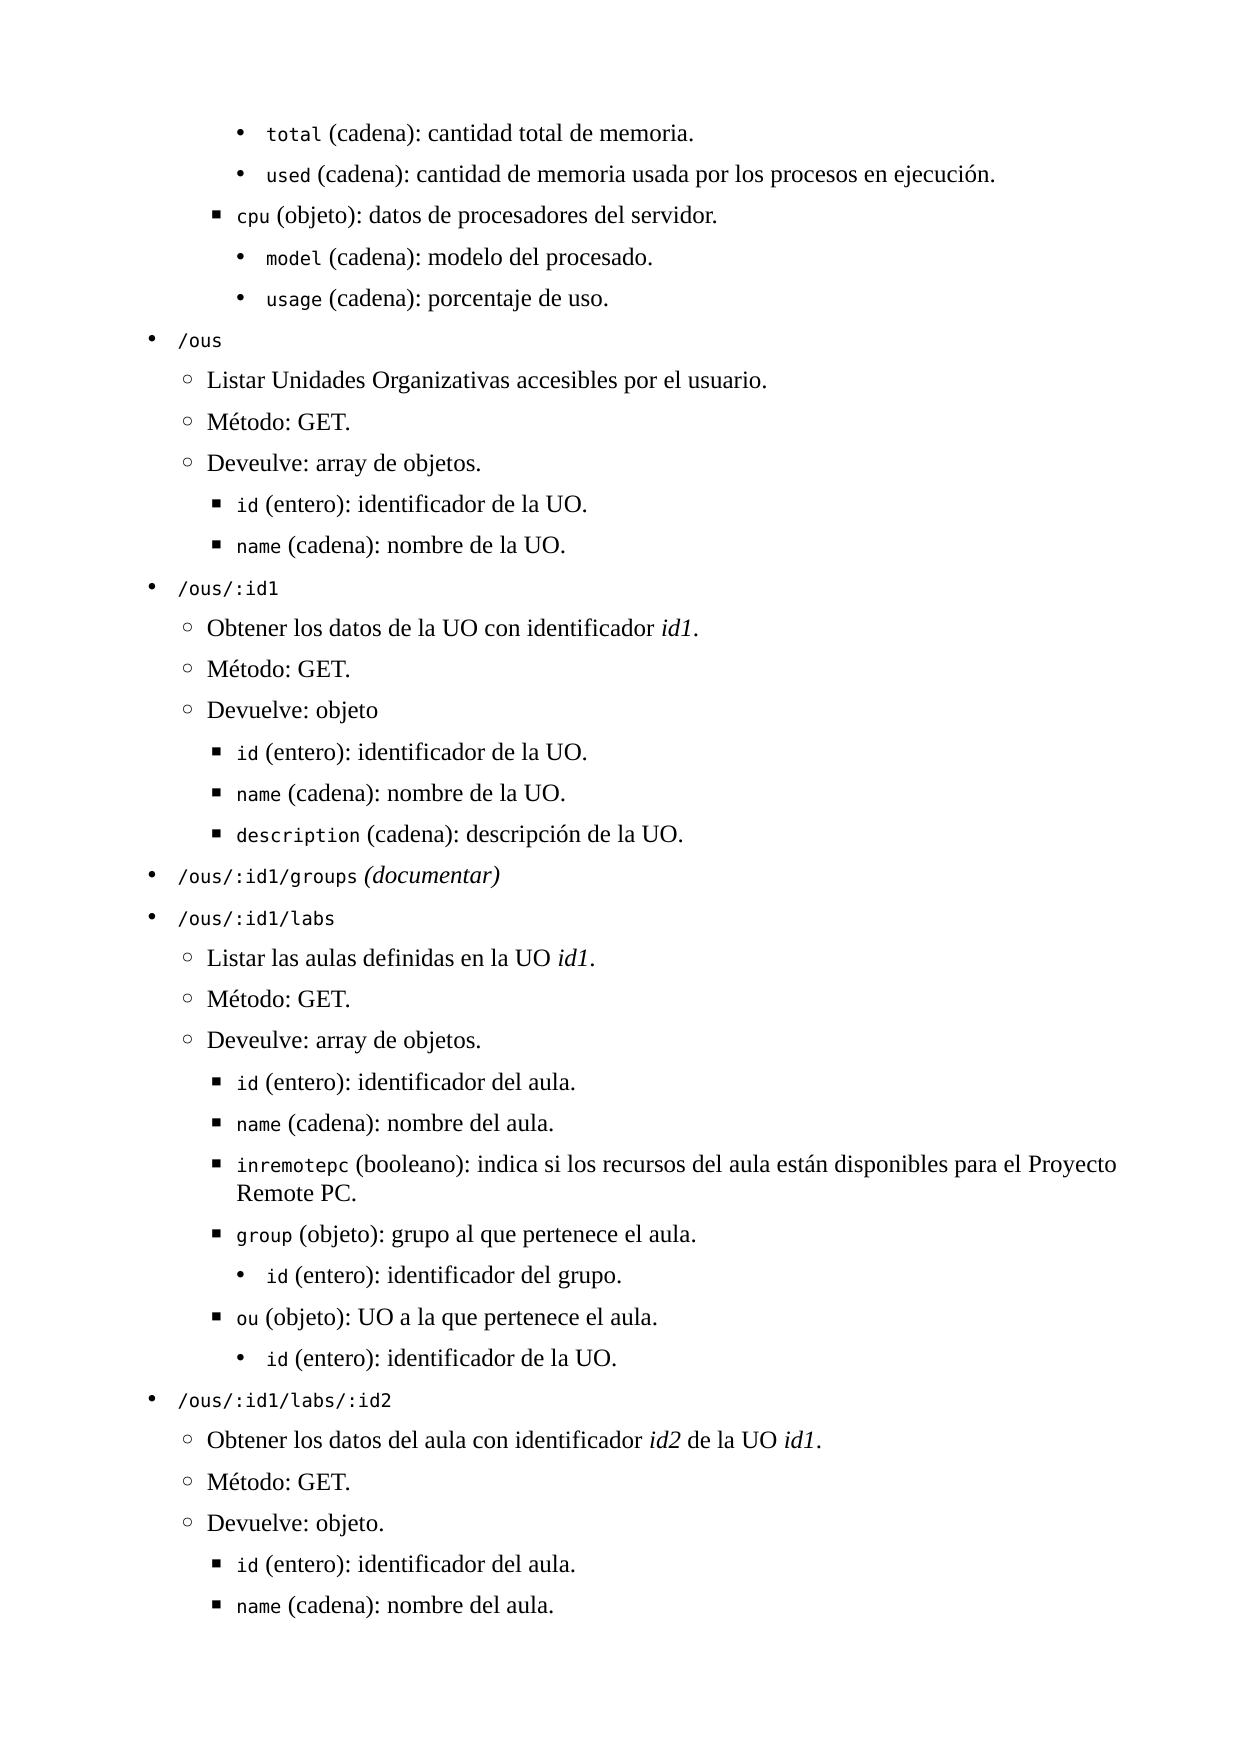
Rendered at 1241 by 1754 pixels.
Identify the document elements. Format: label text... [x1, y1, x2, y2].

list Devuelve: objeto [177, 696, 1122, 724]
list id (entero): identificador de la UO. [207, 737, 1122, 766]
list usage (cadena): porcentaje de uso. [236, 283, 1122, 312]
list model (cadena): modelo del procesado. [236, 242, 1122, 271]
list id (entero): identificador del grupo. [236, 1261, 1122, 1289]
list id (entero): identificador de la UO. [236, 1343, 1122, 1372]
list description (cadena): descripción de la UO. [207, 819, 1122, 848]
list /ous/:id1/labs/:id2 [148, 1384, 1122, 1413]
list inremotepc (booleano): indica si los recursos del aula están disponibles para el Proyecto Remote PC. [207, 1149, 1122, 1207]
list id (entero): identificador del aula. [207, 1549, 1122, 1578]
list name (cadena): nombre de la UO. [207, 531, 1122, 559]
list Deveulve: array de objetos. [177, 448, 1122, 477]
list Obtener los datos de la UO con identificador id1. [177, 613, 1122, 642]
list total (cadena): cantidad total de memoria. [236, 118, 1122, 147]
list used (cadena): cantidad de memoria usada por los procesos en ejecución. [236, 159, 1122, 188]
list Devuelve: objeto. [177, 1508, 1122, 1537]
list Método: GET. [177, 984, 1122, 1013]
list id (entero): identificador del aula. [207, 1067, 1122, 1096]
list group (objeto): grupo al que pertenece el aula. [207, 1219, 1122, 1248]
list Deveulve: array de objetos. [177, 1026, 1122, 1054]
list Listar las aulas definidas en la UO id1. [177, 943, 1122, 972]
list name (cadena): nombre del aula. [207, 1108, 1122, 1137]
list /ous [148, 324, 1122, 353]
list cpu (objeto): datos de procesadores del servidor. [207, 201, 1122, 229]
list id (entero): identificador de la UO. [207, 489, 1122, 518]
list ou (objeto): UO a la que pertenece el aula. [207, 1302, 1122, 1331]
list Método: GET. [177, 407, 1122, 436]
list Listar Unidades Organizativas accesibles por el usuario. [177, 366, 1122, 394]
list Método: GET. [177, 1467, 1122, 1496]
list /ous/:id1/labs [148, 902, 1122, 931]
list name (cadena): nombre de la UO. [207, 778, 1122, 807]
list /ous/:id1/groups (documentar) [148, 861, 1122, 889]
list name (cadena): nombre del aula. [207, 1591, 1122, 1619]
list Obtener los datos del aula con identificador id2 de la UO id1. [177, 1426, 1122, 1454]
list Método: GET. [177, 654, 1122, 683]
list /ous/:id1 [148, 572, 1122, 601]
